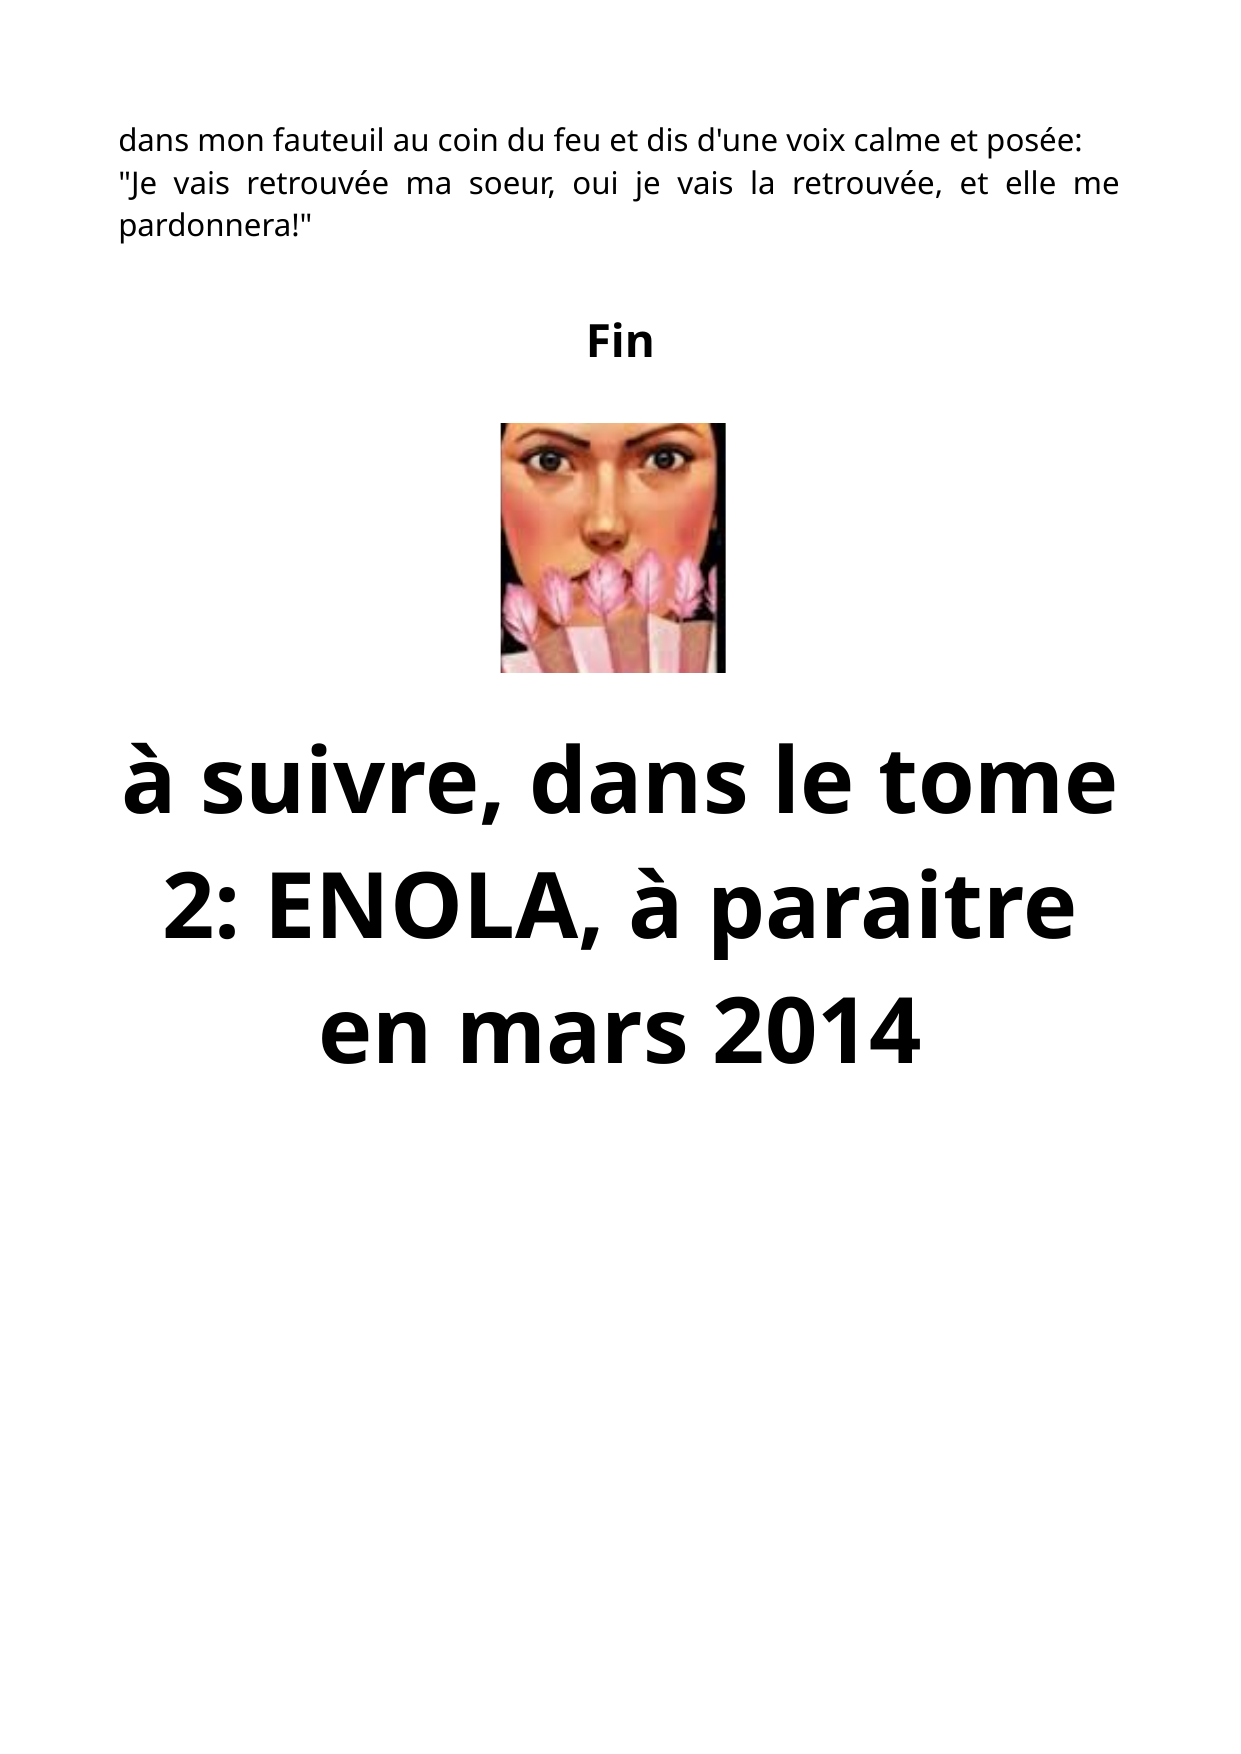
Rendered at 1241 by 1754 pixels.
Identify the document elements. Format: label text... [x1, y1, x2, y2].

text "Je vais retrouvée ma soeur, oui je vais la retrouvée, et elle me pardonnera!" [118, 161, 1122, 246]
text à suivre, dans le tome 2: ENOLA, à paraitre en mars 2014 [118, 716, 1122, 1090]
text Fin [118, 308, 1122, 371]
text dans mon fauteuil au coin du feu et dis d'une voix calme et posée: [118, 118, 1122, 161]
